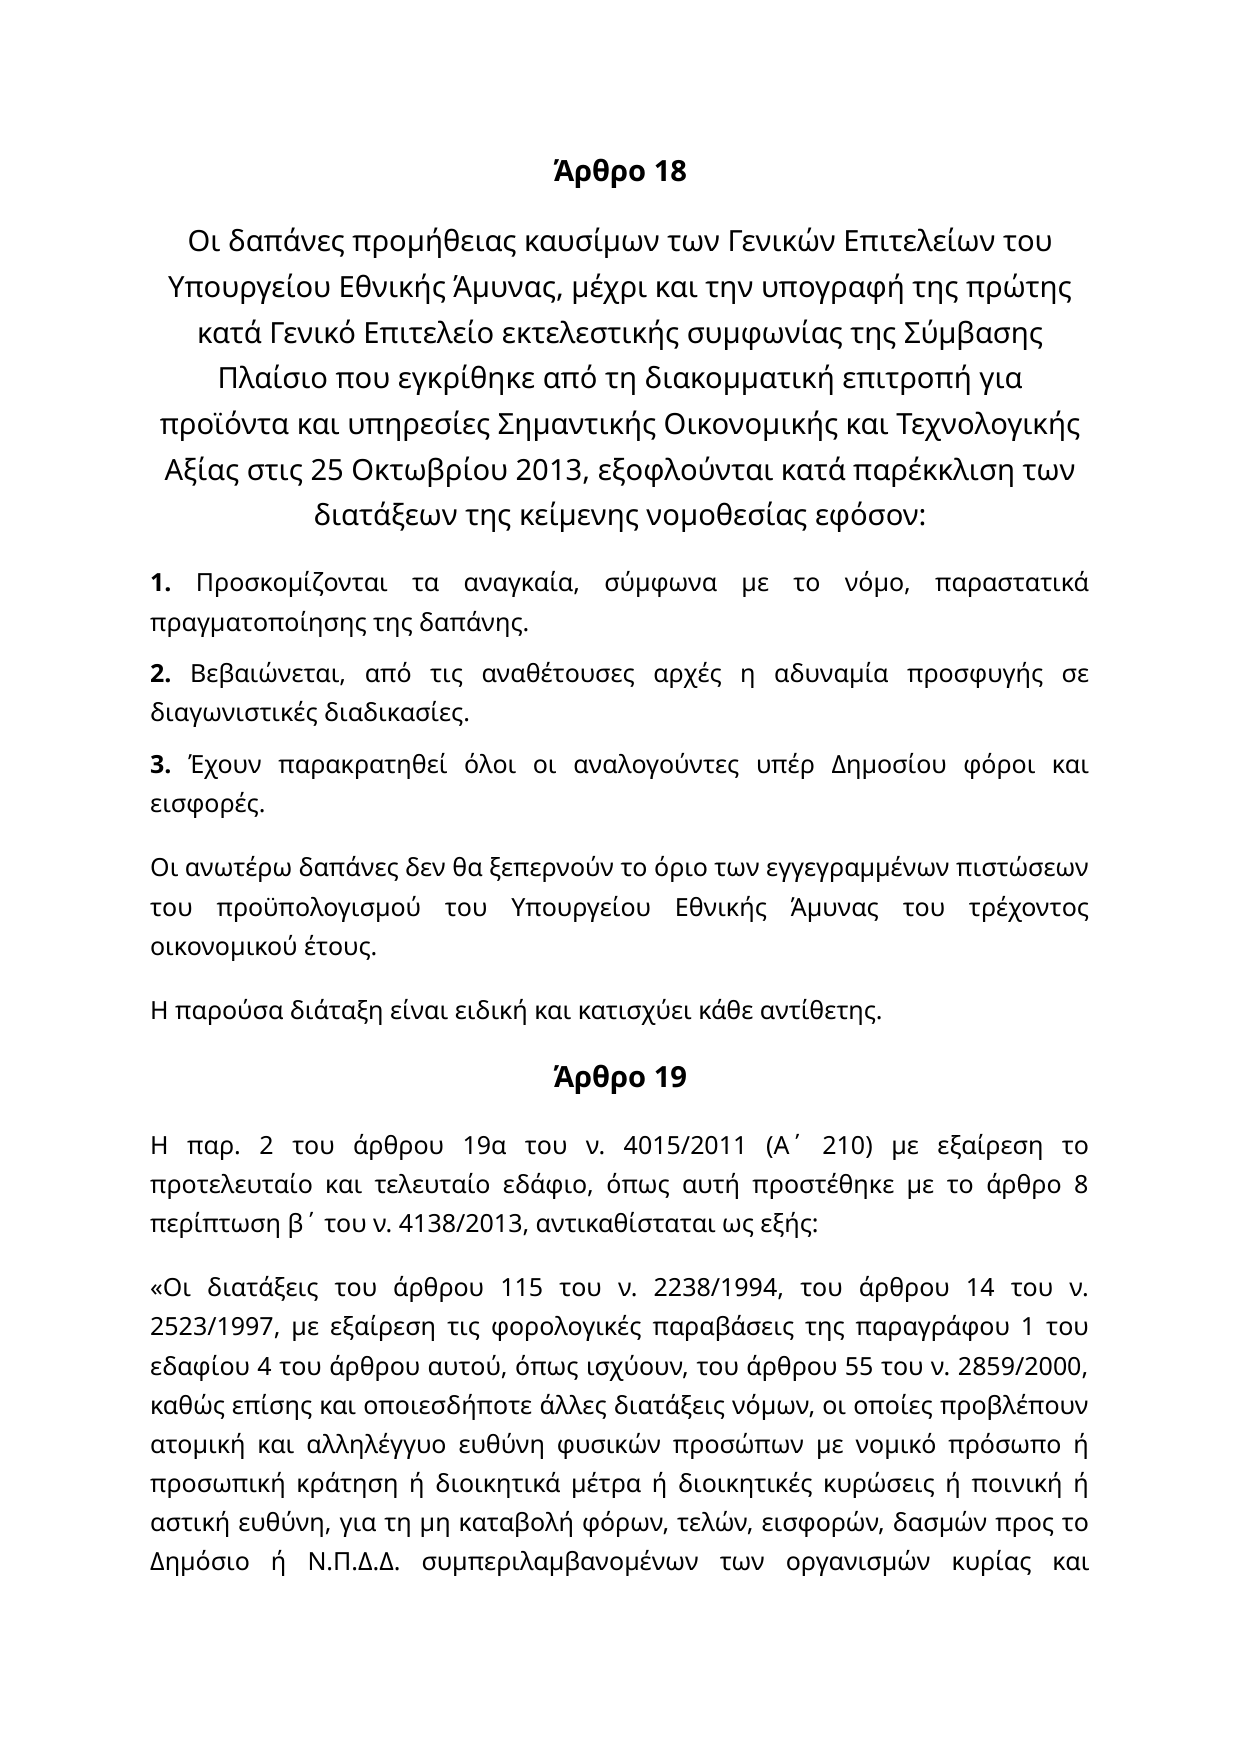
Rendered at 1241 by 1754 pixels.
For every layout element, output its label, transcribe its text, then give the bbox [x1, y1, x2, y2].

text «Οι διατάξεις του άρθρου 115 του ν. 2238/1994, του άρθρου 14 του ν. 2523/1997, με εξαίρεση τις φορολογικές παραβάσεις της παραγράφου 1 του εδαφίου 4 του άρθρου αυτού, όπως ισχύουν, του άρθρου 55 του ν. 2859/2000, καθώς επίσης και οποιεσδήποτε άλλες διατάξεις νόμων, οι οποίες προβλέπουν ατομική και αλληλέγγυο ευθύνη φυσικών προσώπων με νομικό πρόσωπο ή προσωπική κράτηση ή διοικητικά μέτρα ή διοικητικές κυρώσεις ή ποινική ή αστική ευθύνη, για τη μη καταβολή φόρων, τελών, εισφορών, δασμών προς το Δημόσιο ή Ν.Π.Δ.Δ. συμπεριλαμβανομένων των οργανισμών κυρίας και [150, 1270, 1090, 1578]
subtitle Οι δαπάνες προμήθειας καυσίμων των Γενικών Επιτελείων του Υπουργείου Εθνικής Άμυνας, μέχρι και την υπογραφή της πρώτης κατά Γενικό Επιτελείο εκτελεστικής συμφωνίας της Σύμβασης Πλαίσιο που εγκρίθηκε από τη διακομματική επιτροπή για προϊόντα και υπηρεσίες Σημαντικής Οικονομικής και Τεχνολογικής Αξίας στις 25 Οκτωβρίου 2013, εξοφλούνται κατά παρέκκλιση των διατάξεων της κείμενης νομοθεσίας εφόσον: [150, 221, 1090, 534]
text 1. Προσκομίζονται τα αναγκαία, σύμφωνα με το νόμο, παραστατικά πραγματοποίησης της δαπάνης. [150, 565, 1090, 638]
subtitle Άρθρο 19 [150, 1057, 1090, 1096]
text Οι ανωτέρω δαπάνες δεν θα ξεπερνούν το όριο των εγγεγραμμένων πιστώσεων του προϋπολογισμού του Υπουργείου Εθνικής Άμυνας του τρέχοντος οικονομικού έτους. [150, 850, 1090, 962]
text 3. Έχουν παρακρατηθεί όλοι οι αναλογούντες υπέρ Δημοσίου φόροι και εισφορές. [150, 747, 1090, 820]
text Η παρούσα διάταξη είναι ειδική και κατισχύει κάθε αντίθετης. [150, 992, 1090, 1027]
subtitle Άρθρο 18 [150, 150, 1090, 190]
text Η παρ. 2 του άρθρου 19α του ν. 4015/2011 (Α΄ 210) με εξαίρεση το προτελευταίο και τελευταίο εδάφιο, όπως αυτή προστέθηκε με το άρθρο 8 περίπτωση β΄ του ν. 4138/2013, αντικαθίσταται ως εξής: [150, 1127, 1090, 1240]
text 2. Βεβαιώνεται, από τις αναθέτουσες αρχές η αδυναμία προσφυγής σε διαγωνιστικές διαδικασίες. [150, 656, 1090, 729]
